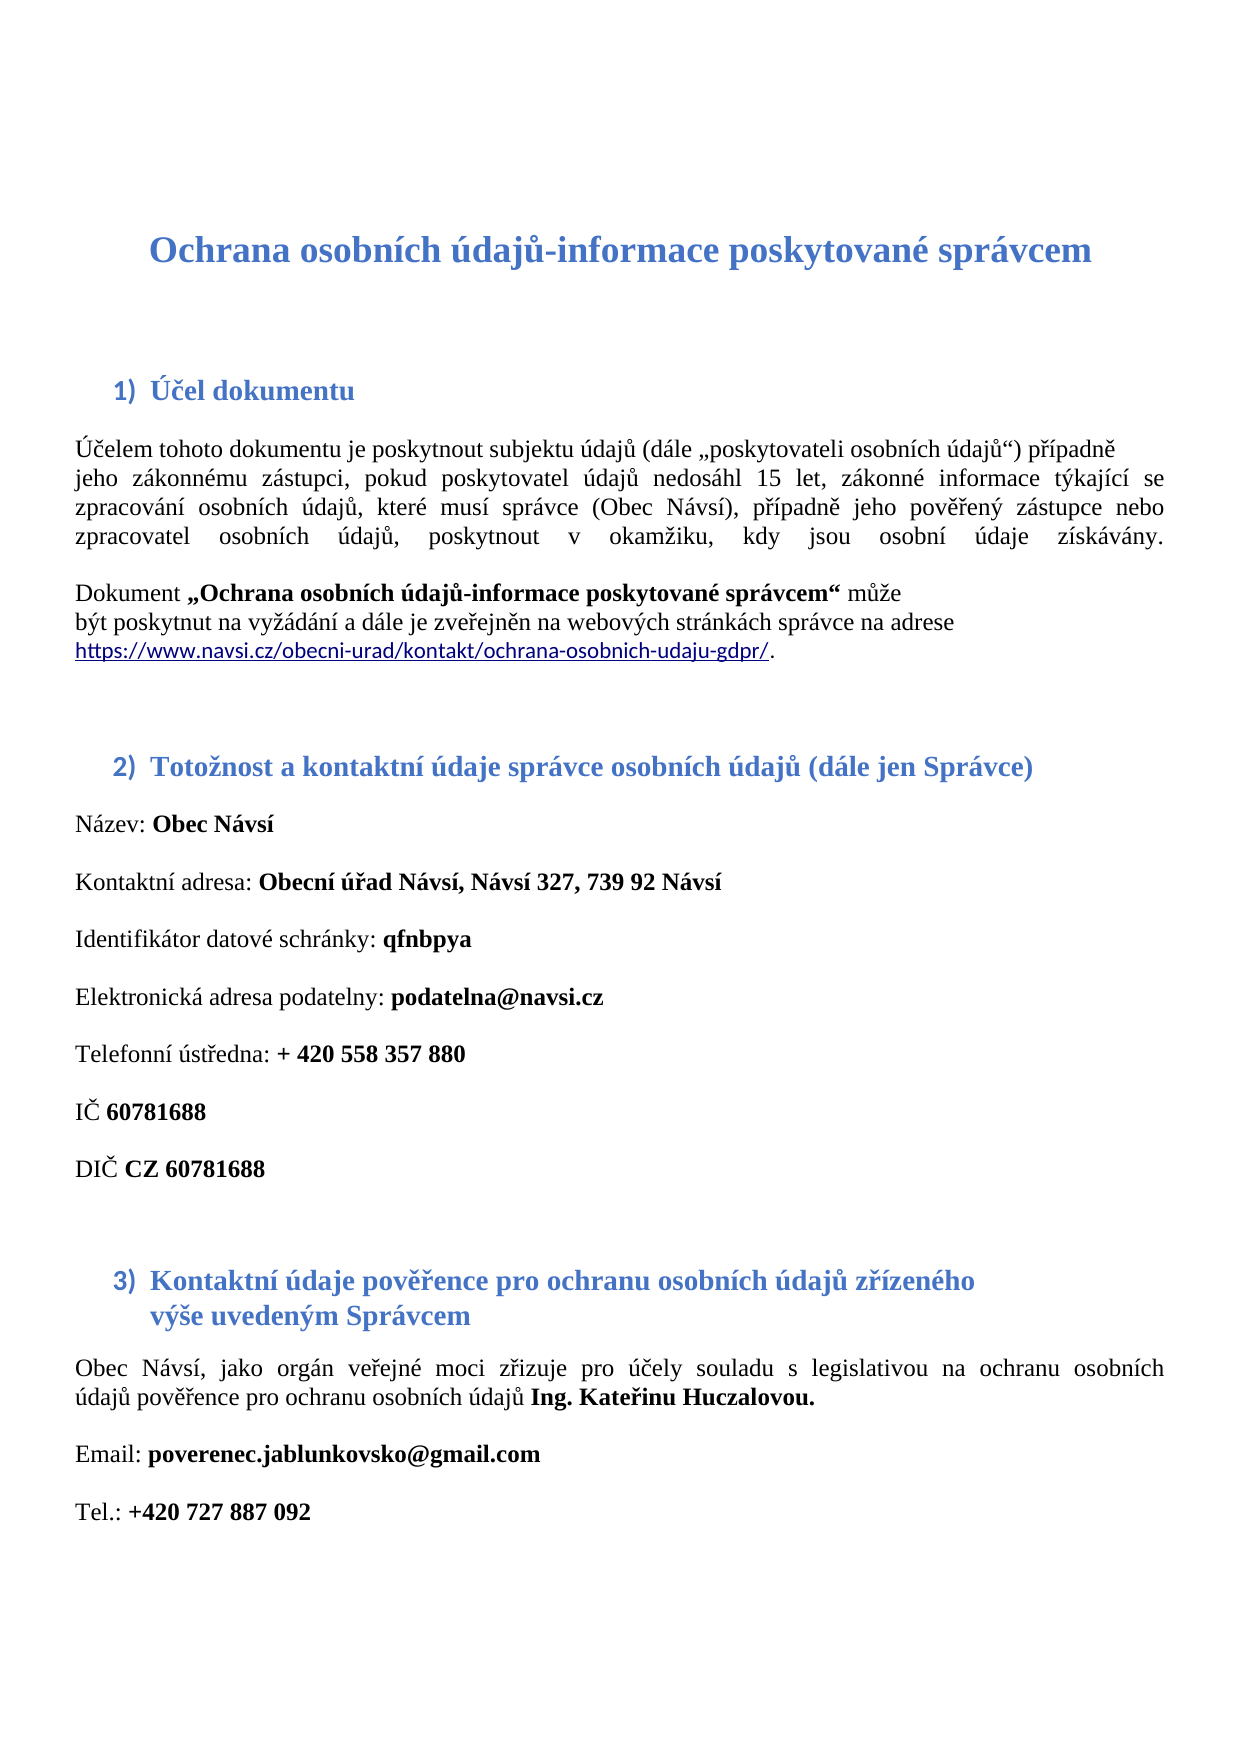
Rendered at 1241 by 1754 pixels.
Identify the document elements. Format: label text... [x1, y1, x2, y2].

text Telefonní ústředna: + 420 558 357 880 [75, 1011, 1165, 1068]
list Kontaktní údaje pověřence pro ochranu osobních údajů zřízeného výše uvedeným Správcem [112, 1262, 1165, 1332]
text Účelem tohoto dokumentu je poskytnout subjektu údajů (dále „poskytovateli osobních údajů“) případně [75, 434, 1165, 463]
text Kontaktní adresa: Obecní úřad Návsí, Návsí 327, 739 92 Návsí [75, 867, 1165, 896]
text Elektronická adresa podatelny: podatelna@navsi.cz [75, 953, 1165, 1011]
text https://www.navsi.cz/obecni-urad/kontakt/ochrana-osobnich-udaju-gdpr/. [75, 636, 1165, 664]
text Tel.: +420 727 887 092 [75, 1497, 1165, 1526]
text být poskytnut na vyžádání a dále je zveřejněn na webových stránkách správce na adrese [75, 607, 1165, 636]
text IČ 60781688 [75, 1097, 1165, 1126]
text DIČ CZ 60781688 [75, 1154, 1165, 1183]
subtitle Ochrana osobních údajů-informace poskytované správcem [75, 227, 1165, 271]
text jeho zákonnému zástupci, pokud poskytovatel údajů nedosáhl 15 let, zákonné informace týkající se zpracování osobních údajů, které musí správce (Obec Návsí), případně jeho pověřený zástupce nebo zpracovatel osobních údajů, poskytnout v okamžiku, kdy jsou osobní údaje získávány. Dokument „Ochrana osobních údajů-informace poskytované správcem“ může [75, 463, 1165, 607]
list Totožnost a kontaktní údaje správce osobních údajů (dále jen Správce) [112, 748, 1165, 783]
text Email: poverenec.jablunkovsko@gmail.com [75, 1439, 1165, 1468]
list Účel dokumentu [112, 372, 1165, 408]
text Identifikátor datové schránky: qfnbpya [75, 896, 1165, 953]
text Název: Obec Návsí [75, 809, 1165, 838]
text Obec Návsí, jako orgán veřejné moci zřizuje pro účely souladu s legislativou na ochranu osobních údajů pověřence pro ochranu osobních údajů Ing. Kateřinu Huczalovou. [75, 1353, 1165, 1411]
